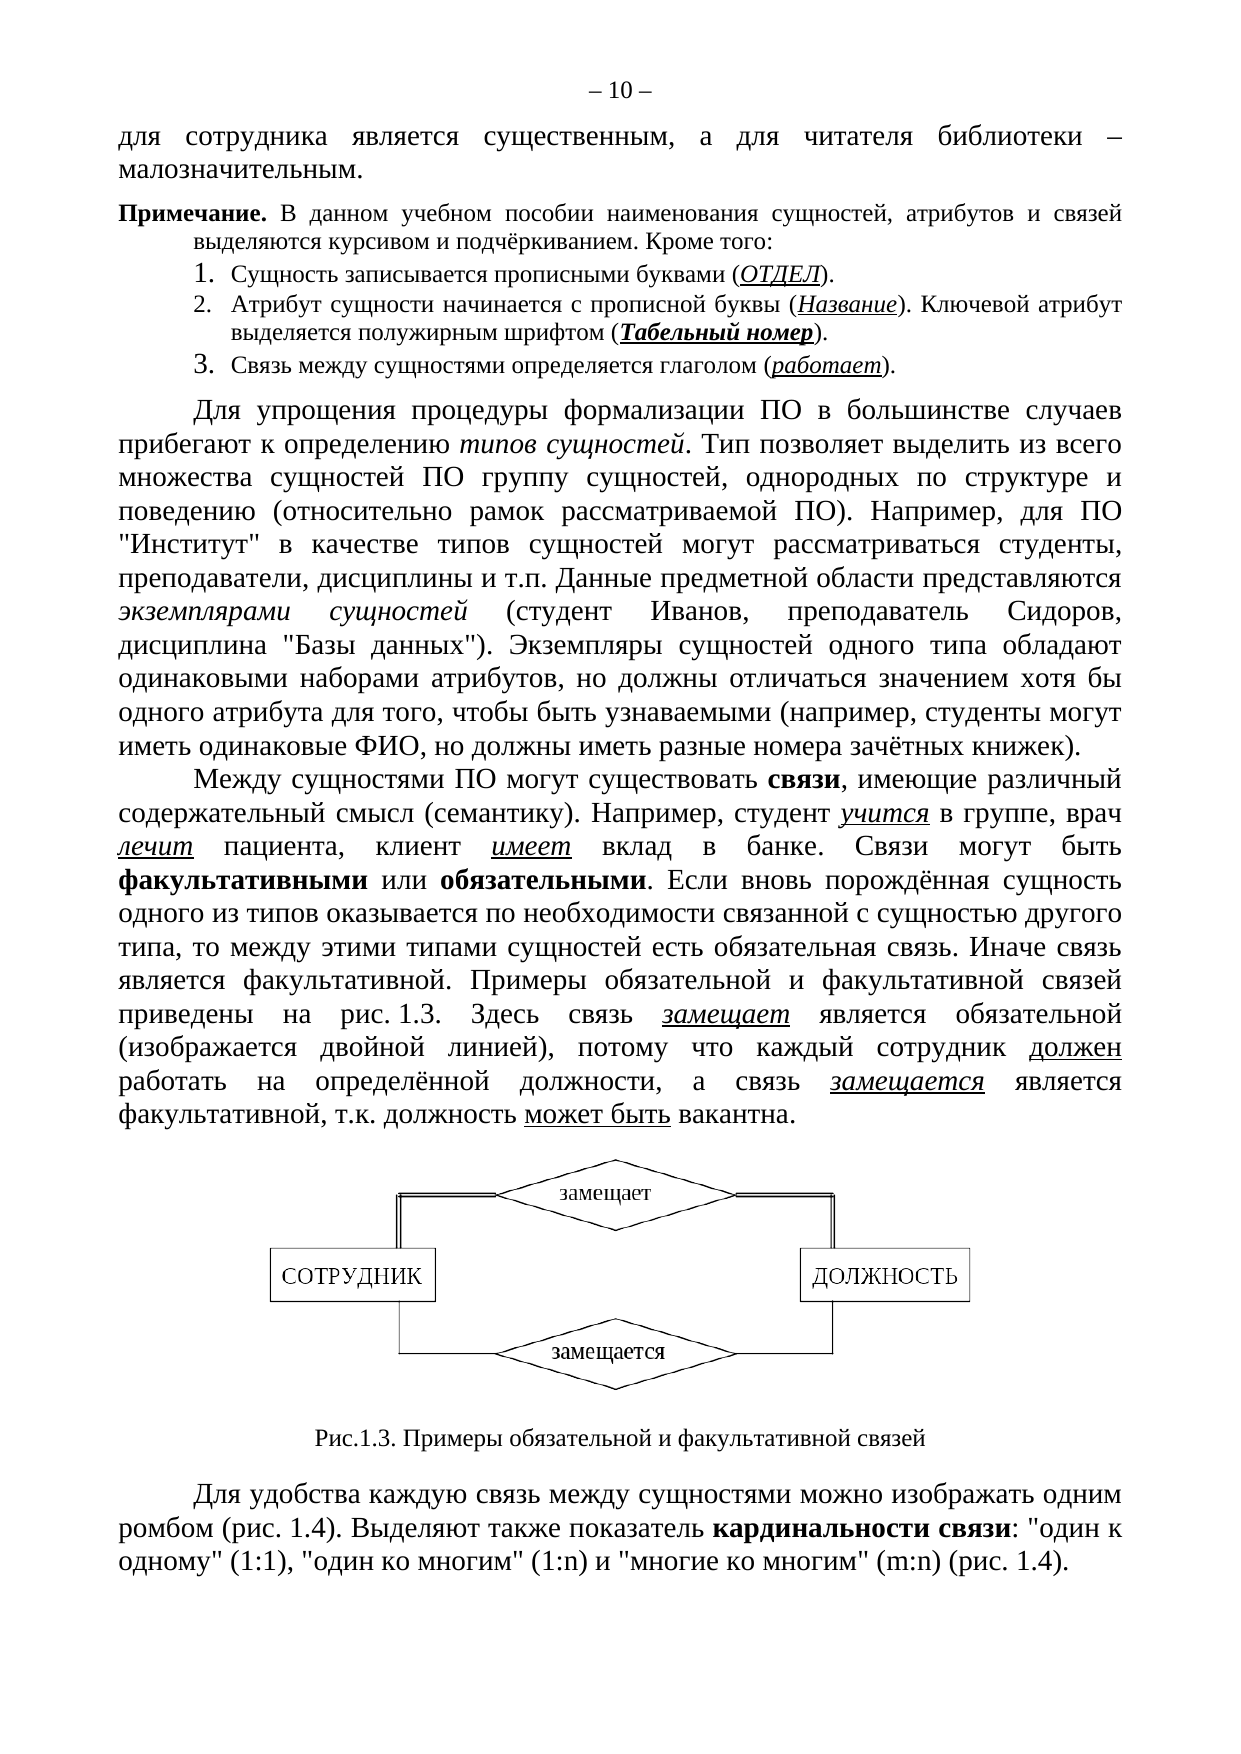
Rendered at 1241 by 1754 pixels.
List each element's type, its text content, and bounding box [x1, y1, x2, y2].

text Для упрощения процедуры формализации ПО в большинстве случаев прибегают к определению типов сущностей. Тип позволяет выделить из всего множества сущностей ПО группу сущностей, однородных по структуре и поведению (относительно рамок рассматриваемой ПО). Например, для ПО "Институт" в качестве типов сущностей могут рассматриваться студенты, преподаватели, дисциплины и т.п. Данные предметной области представляются экземплярами сущностей (студент Иванов, преподаватель Сидоров, дисциплина "Базы данных"). Экземпляры сущностей одного типа обладают одинаковыми наборами атрибутов, но должны отличаться значением хотя бы одного атрибута для того, чтобы быть узнаваемыми (например, студенты могут иметь одинаковые ФИО, но должны иметь разные номера зачётных книжек). [118, 392, 1122, 761]
list Атрибут сущности начинается с прописной буквы (Название). Ключевой атрибут выделяется полужирным шрифтом (Табельный номер). [193, 289, 1122, 346]
list Связь между сущностями определяется глаголом (работает). [193, 346, 1122, 380]
text Примечание. В данном учебном пособии наименования сущностей, атрибутов и связей выделяются курсивом и подчёркиванием. Кроме того: [118, 198, 1122, 255]
text для сотрудника является существенным, а для читателя библиотеки – малозначительным. [118, 118, 1122, 185]
text Между сущностями ПО могут существовать связи, имеющие различный содержательный смысл (семантику). Например, студент учится в группе, врач лечит пациента, клиент имеет вклад в банке. Связи могут быть факультативными или обязательными. Если вновь порождённая сущность одного из типов оказывается по необходимости связанной с сущностью другого типа, то между этими типами сущностей есть обязательная связь. Иначе связь является факультативной. Примеры обязательной и факультативной связей приведены на рис. 1.3. Здесь связь замещает является обязательной (изображается двойной линией), потому что каждый сотрудник должен работать на определённой должности, а связь замещается является факультативной, т.к. должность может быть вакантна. [118, 761, 1122, 1130]
list Сущность записывается прописными буквами (ОТДЕЛ). [193, 255, 1122, 289]
text Рис.1.3. Примеры обязательной и факультативной связей [118, 1423, 1122, 1451]
text Для удобства каждую связь между сущностями можно изображать одним ромбом (рис. 1.4). Выделяют также показатель кардинальности связи: "один к одному" (1:1), "один ко многим" (1:n) и "многие ко многим" (m:n) (рис. 1.4). [118, 1476, 1122, 1577]
